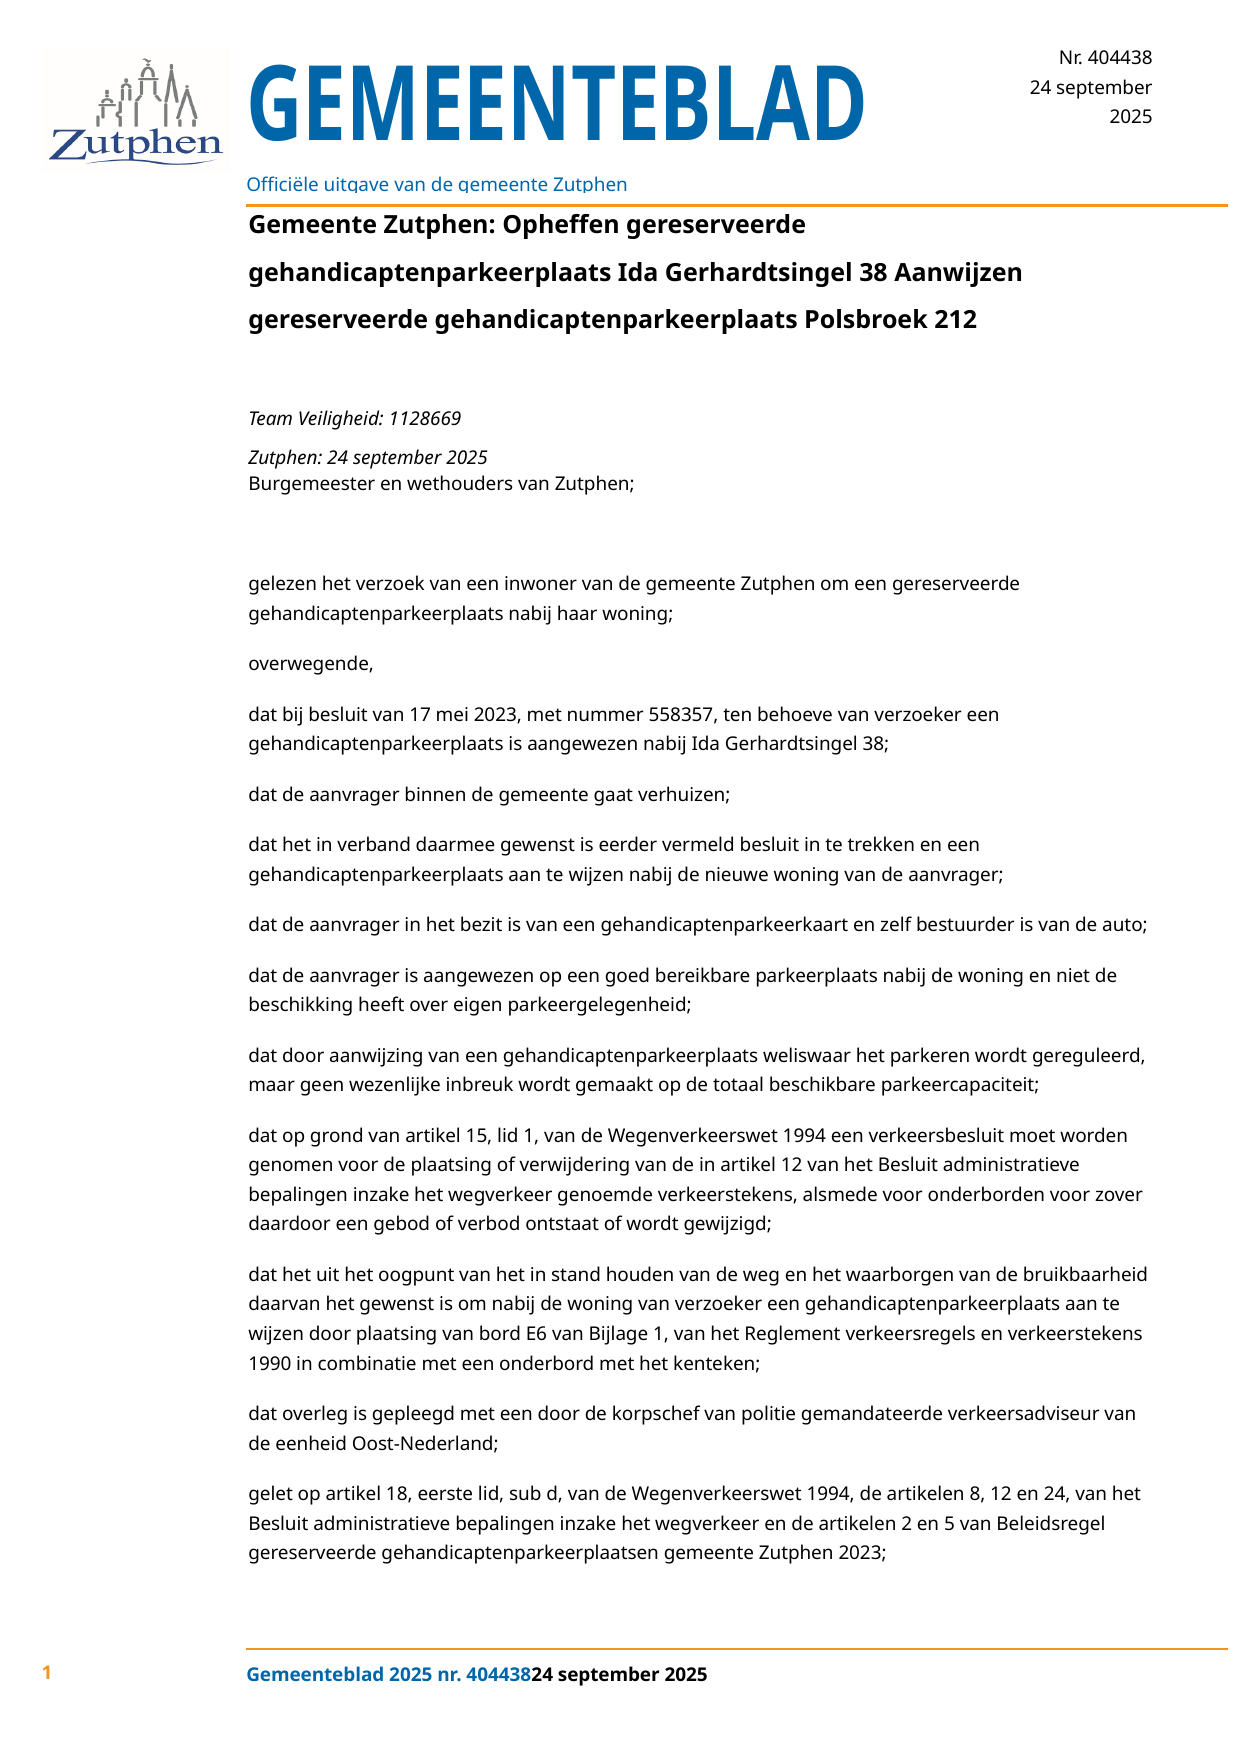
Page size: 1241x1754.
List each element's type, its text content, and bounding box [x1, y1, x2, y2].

text gelet op artikel 18, eerste lid, sub d, van de Wegenverkeerswet 1994, de artikelen 8, 12 en 24, van het Besluit administratieve bepalingen inzake het wegverkeer en de artikelen 2 en 5 van Beleidsregel gereserveerde gehandicaptenparkeerplaatsen gemeente Zutphen 2023; [248, 1480, 1152, 1565]
text Gemeente Zutphen: Opheffen gereserveerde gehandicaptenparkeerplaats Ida Gerhardtsingel 38 Aanwijzen gereserveerde gehandicaptenparkeerplaats Polsbroek 212 [248, 207, 1152, 336]
text dat het uit het oogpunt van het in stand houden van de weg en het waarborgen van de bruikbaarheid daarvan het gewenst is om nabij de woning van verzoeker een gehandicaptenparkeerplaats aan te wijzen door plaatsing van bord E6 van Bijlage 1, van het Reglement verkeersregels en verkeerstekens 1990 in combinatie met een onderbord met het kenteken; [248, 1261, 1152, 1376]
text Zutphen: 24 september 2025 [248, 444, 1152, 470]
text dat het in verband daarmee gewenst is eerder vermeld besluit in te trekken en een gehandicaptenparkeerplaats aan te wijzen nabij de nieuwe woning van de aanvrager; [248, 831, 1152, 887]
text dat de aanvrager in het bezit is van een gehandicaptenparkeerkaart en zelf bestuurder is van de auto; [248, 911, 1152, 937]
text Burgemeester en wethouders van Zutphen; [248, 470, 1152, 496]
picture [41, 47, 231, 172]
text dat de aanvrager is aangewezen op een goed bereikbare parkeerplaats nabij de woning en niet de beschikking heeft over eigen parkeergelegenheid; [248, 962, 1152, 1017]
text dat op grond van artikel 15, lid 1, van de Wegenverkeerswet 1994 een verkeersbesluit moet worden genomen voor de plaatsing of verwijdering van de in artikel 12 van het Besluit administratieve bepalingen inzake het wegverkeer genoemde verkeerstekens, alsmede voor onderborden voor zover daardoor een gebod of verbod ontstaat of wordt gewijzigd; [248, 1122, 1152, 1236]
text dat bij besluit van 17 mei 2023, met nummer 558357, ten behoeve van verzoeker een gehandicaptenparkeerplaats is aangewezen nabij Ida Gerhardtsingel 38; [248, 701, 1152, 756]
text dat de aanvrager binnen de gemeente gaat verhuizen; [248, 781, 1152, 807]
text dat overleg is gepleegd met een door de korpschef van politie gemandateerde verkeersadviseur van de eenheid Oost-Nederland; [248, 1400, 1152, 1456]
text Team Veiligheid: 1128669 [248, 405, 1152, 431]
text dat door aanwijzing van een gehandicaptenparkeerplaats weliswaar het parkeren wordt gereguleerd, maar geen wezenlijke inbreuk wordt gemaakt op de totaal beschikbare parkeercapaciteit; [248, 1042, 1152, 1097]
text overwegende, [248, 651, 1152, 676]
text gelezen het verzoek van een inwoner van de gemeente Zutphen om een gereserveerde gehandicaptenparkeerplaats nabij haar woning; [248, 571, 1152, 626]
